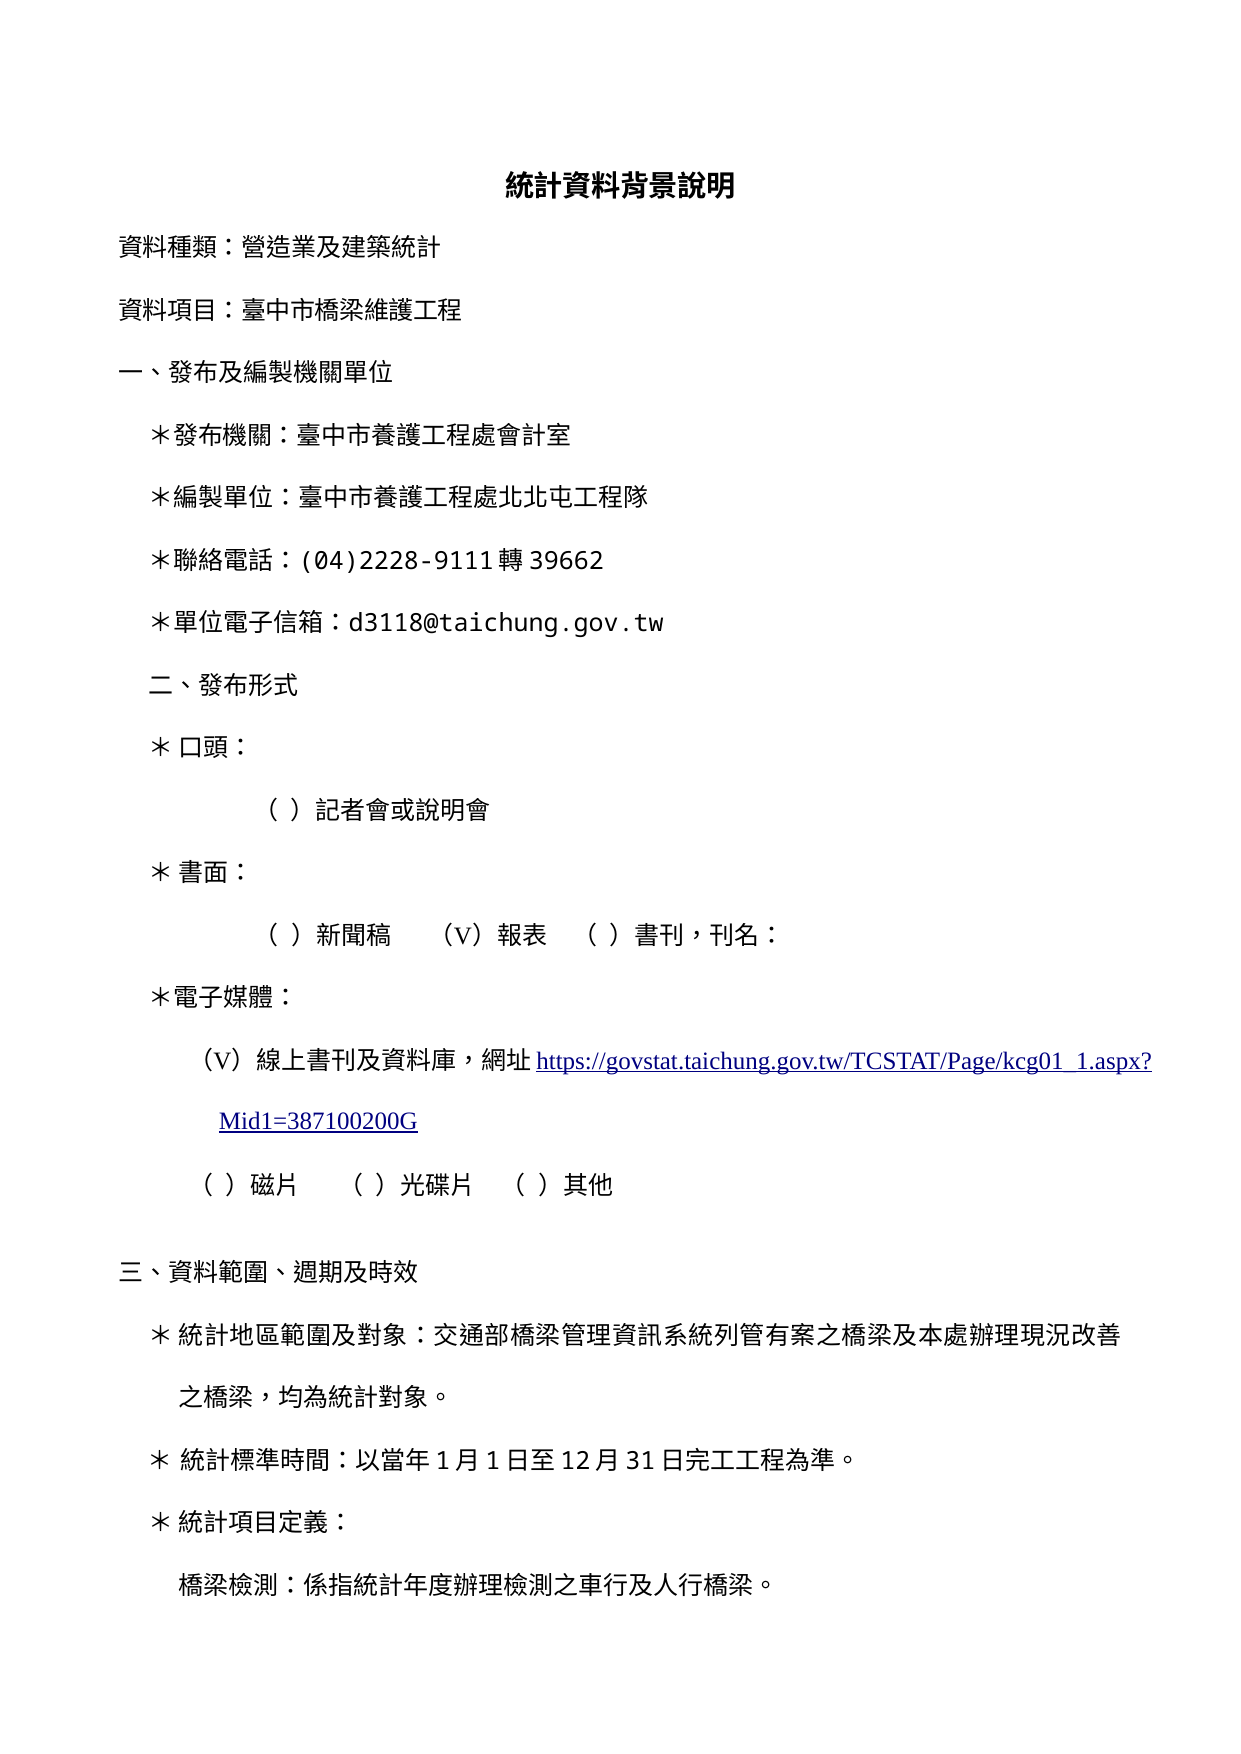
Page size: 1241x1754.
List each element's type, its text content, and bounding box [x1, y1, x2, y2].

text ＊單位電子信箱：d3118@taichung.gov.tw [149, 579, 1122, 642]
text 橋梁檢測：係指統計年度辦理檢測之車行及人行橋梁。 [178, 1542, 1122, 1604]
text （ ）磁片 （ ）光碟片 （ ）其他 [188, 1142, 1156, 1204]
text 資料項目：臺中市橋梁維護工程 [118, 267, 1122, 329]
text 二、發布形式 [149, 642, 1122, 704]
text ＊發布機關：臺中市養護工程處會計室 [149, 392, 1122, 454]
text 統計資料背景說明 [118, 142, 1122, 204]
list 統計地區範圍及對象：交通部橋梁管理資訊系統列管有案之橋梁及本處辦理現況改善之橋梁，均為統計對象。 [149, 1292, 1122, 1417]
text 資料種類：營造業及建築統計 [118, 204, 1122, 267]
list 統計項目定義： [149, 1479, 1122, 1542]
text ＊電子媒體： [149, 954, 1122, 1017]
text （ ）記者會或說明會 [118, 767, 1122, 829]
text （ ）新聞稿 （V）報表 （ ）書刊，刊名： [149, 892, 1122, 954]
text ＊編製單位：臺中市養護工程處北北屯工程隊 [149, 454, 1122, 517]
text （V）線上書刊及資料庫，網址https://govstat.taichung.gov.tw/TCSTAT/Page/kcg01_1.aspx?Mid1=387100200G [188, 1017, 1156, 1142]
list 口頭： [149, 704, 1122, 767]
list 書面： [149, 829, 1122, 892]
text ＊聯絡電話：(04)2228-9111轉39662 [149, 517, 1122, 579]
text ＊ 統計標準時間：以當年1月1日至12月31日完工工程為準。 [147, 1417, 1122, 1479]
text 三、資料範圍、週期及時效 [118, 1229, 1122, 1292]
text 一、發布及編製機關單位 [118, 329, 1122, 392]
